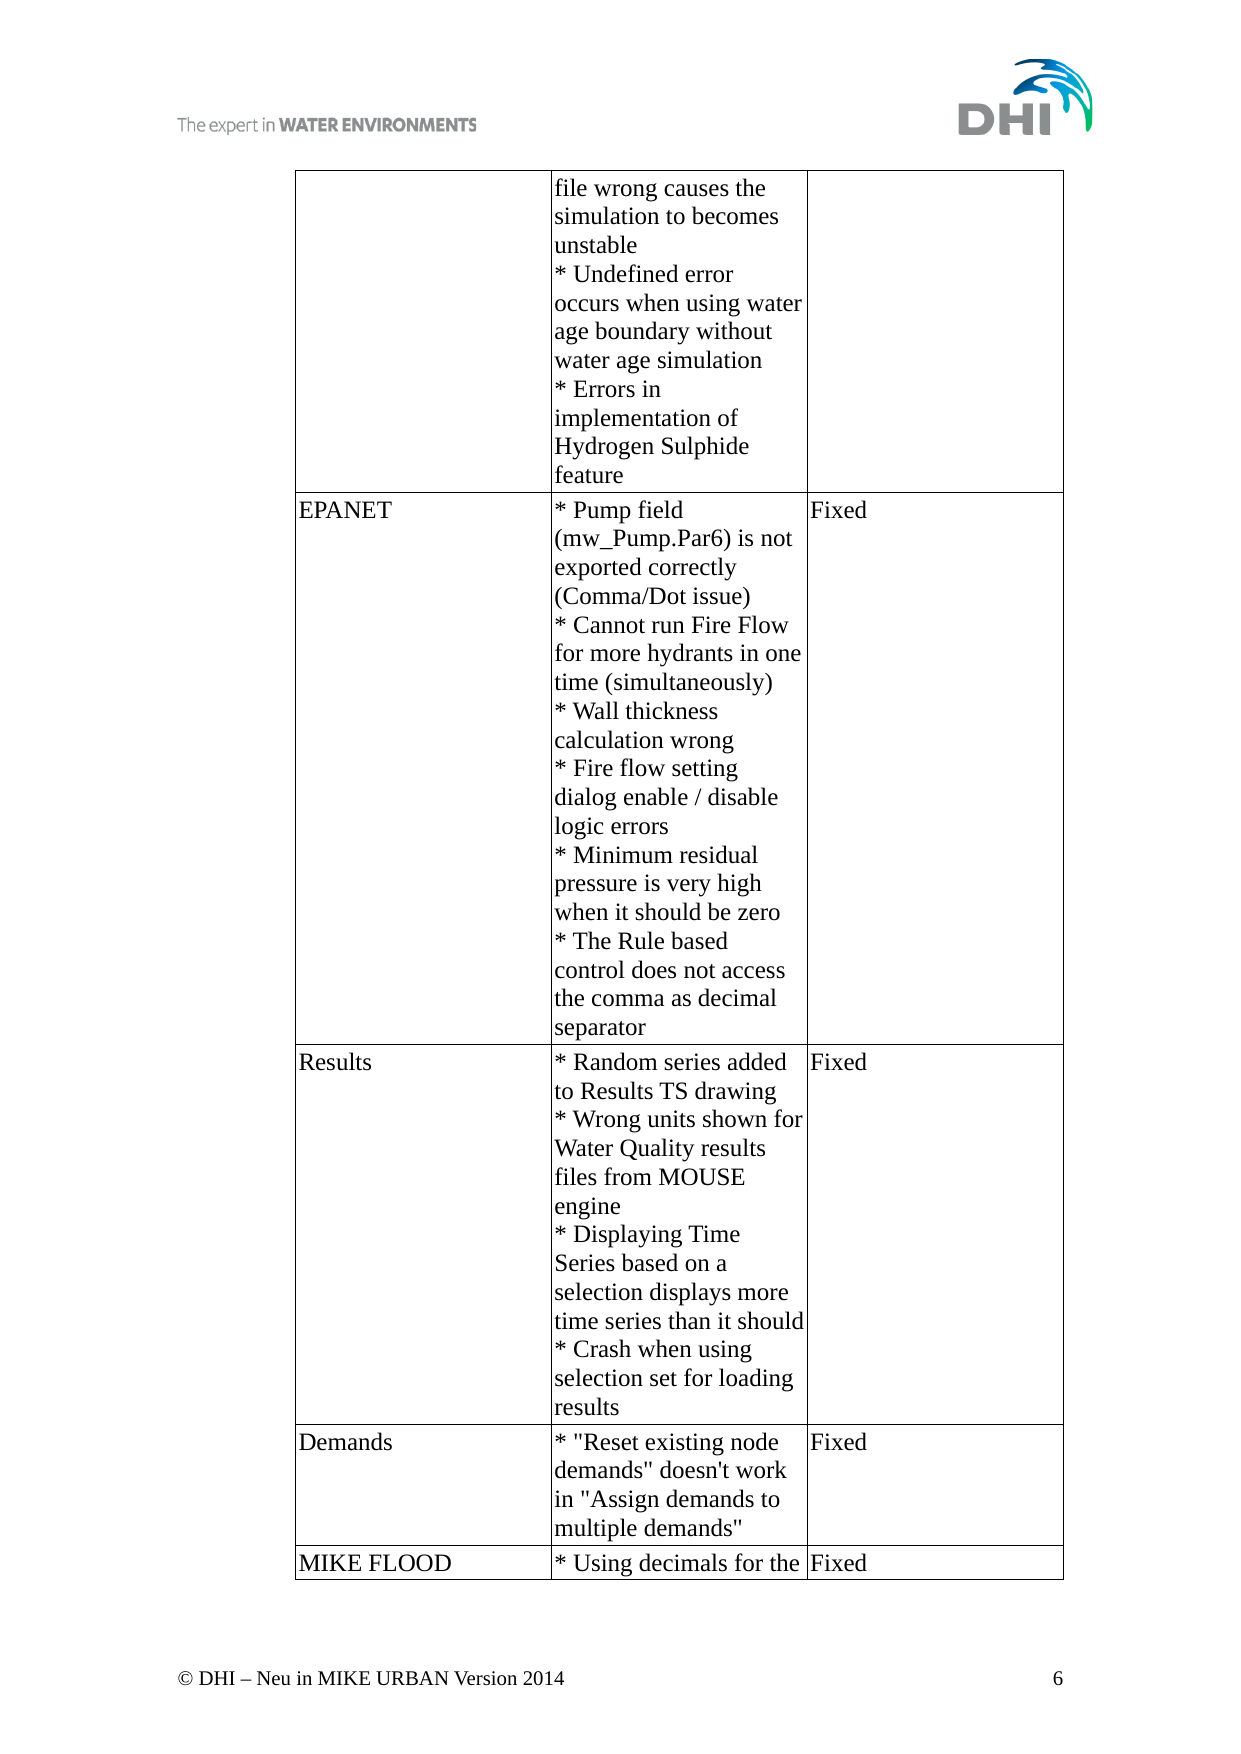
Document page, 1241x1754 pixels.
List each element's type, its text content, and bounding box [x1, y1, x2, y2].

picture [177, 117, 477, 135]
table_cell [808, 171, 1063, 492]
table_cell MIKE FLOOD [296, 1546, 551, 1579]
picture [958, 59, 1093, 135]
table_cell file wrong causes the simulation to becomes unstable * Undefined error occurs when using water age boundary without water age simulation * Errors in implementation of Hydrogen Sulphide feature [552, 171, 807, 492]
table_cell Fixed [808, 1045, 1063, 1424]
table_cell * "Reset existing node demands" doesn't work in "Assign demands to multiple demands" [552, 1425, 807, 1544]
table_cell [296, 171, 551, 492]
table_cell * Using decimals for the [552, 1546, 807, 1579]
table_cell Fixed [808, 1425, 1063, 1544]
table_cell Fixed [808, 493, 1063, 1044]
table_cell * Random series added to Results TS drawing * Wrong units shown for Water Quality results files from MOUSE engine * Displaying Time Series based on a selection displays more time series than it should * Crash when using selection set for loading results [552, 1045, 807, 1424]
table_cell EPANET [296, 493, 551, 1044]
table_cell Demands [296, 1425, 551, 1544]
table_cell * Pump field (mw_Pump.Par6) is not exported correctly (Comma/Dot issue) * Cannot run Fire Flow for more hydrants in one time (simultaneously) * Wall thickness calculation wrong * Fire flow setting dialog enable / disable logic errors * Minimum residual pressure is very high when it should be zero * The Rule based control does not access the comma as decimal separator [552, 493, 807, 1044]
table_cell Fixed [808, 1546, 1063, 1579]
table_cell Results [296, 1045, 551, 1424]
